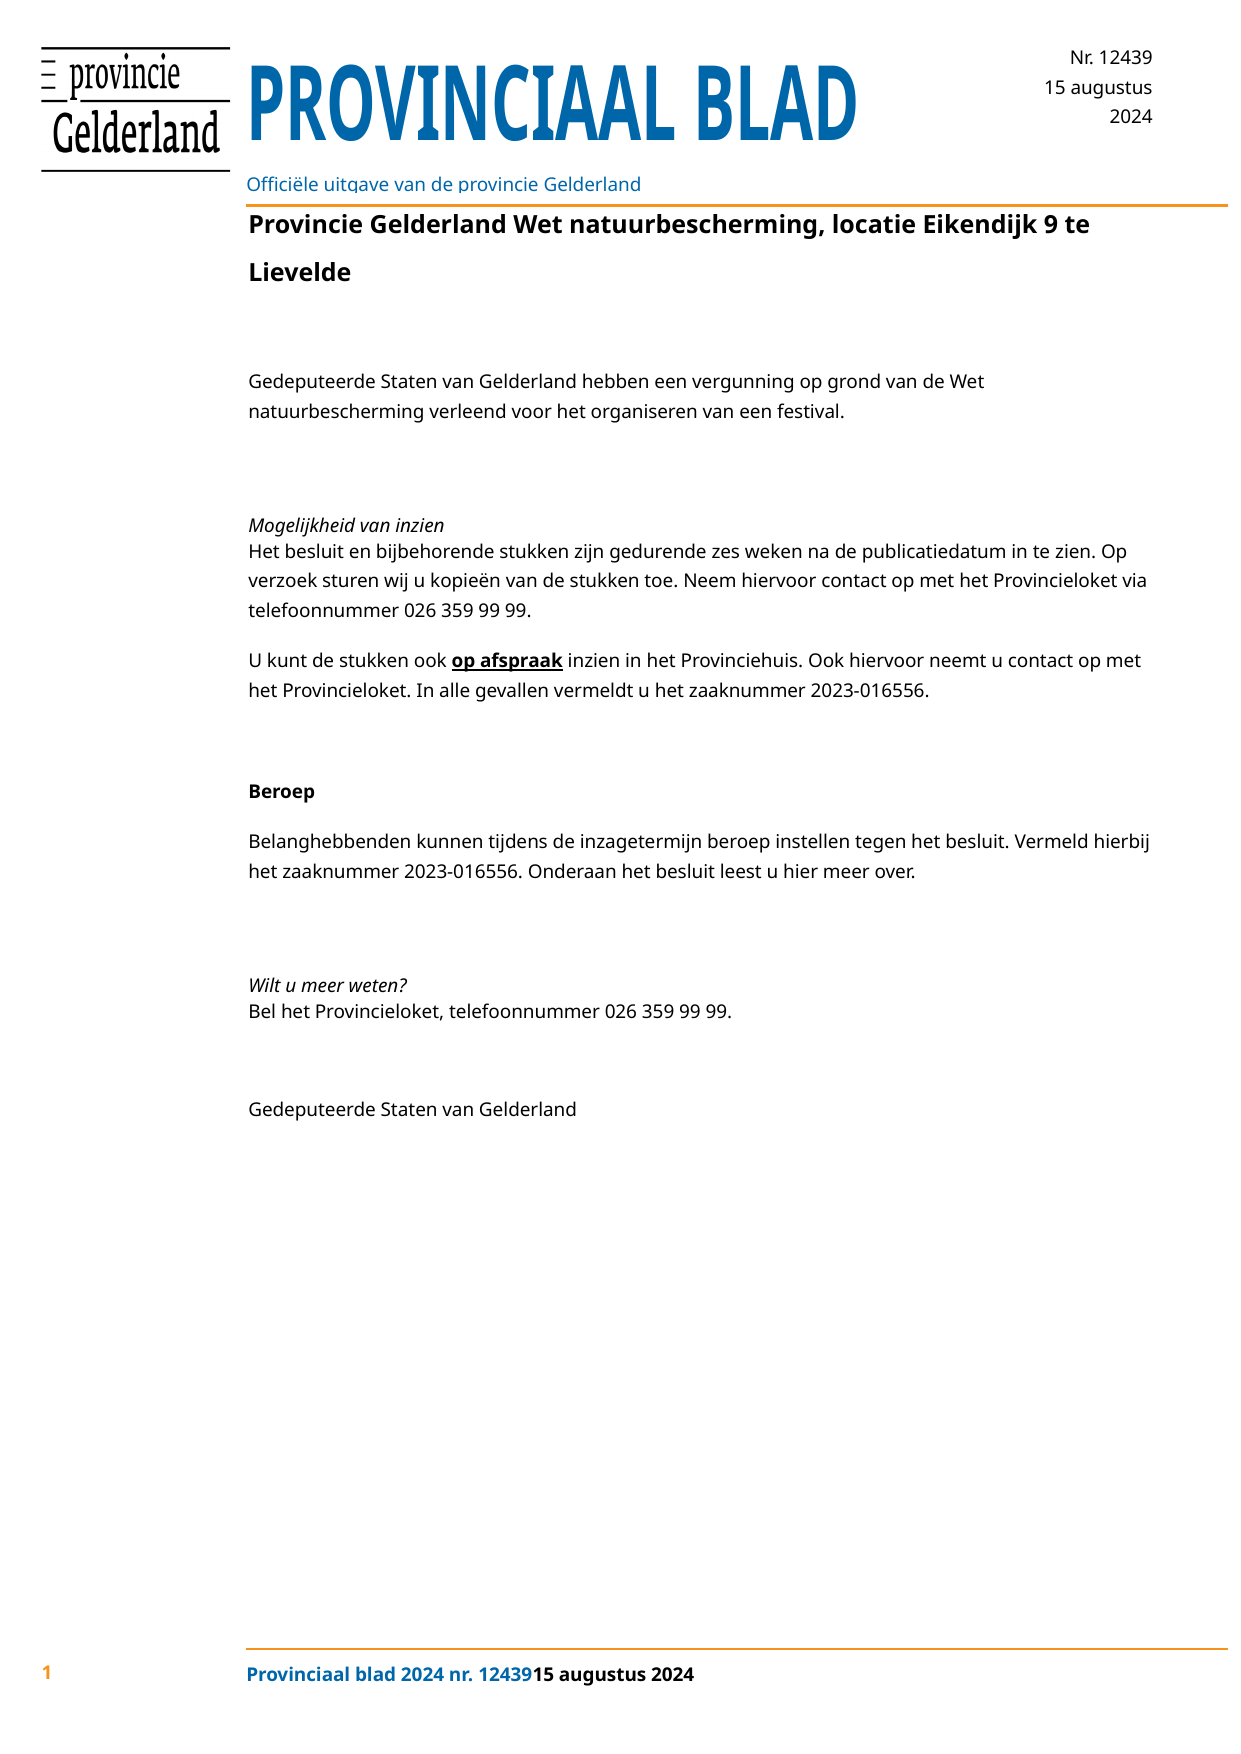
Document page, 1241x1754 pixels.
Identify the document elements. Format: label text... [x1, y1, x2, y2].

text Provincie Gelderland Wet natuurbescherming, locatie Eikendijk 9 te Lievelde [248, 207, 1152, 288]
text Belanghebbenden kunnen tijdens de inzagetermijn beroep instellen tegen het besluit. Vermeld hierbij het zaaknummer 2023-016556. Onderaan het besluit leest u hier meer over. [248, 828, 1152, 884]
text Mogelijkheid van inzien [248, 512, 1152, 538]
text Gedeputeerde Staten van Gelderland [248, 1096, 1152, 1122]
text U kunt de stukken ook op afspraak inzien in het Provinciehuis. Ook hiervoor neemt u contact op met het Provincieloket. In alle gevallen vermeldt u het zaaknummer 2023-016556. [248, 648, 1152, 703]
text Beroep [248, 778, 1152, 804]
text Gedeputeerde Staten van Gelderland hebben een vergunning op grond van de Wet natuurbescherming verleend voor het organiseren van een festival. [248, 368, 1152, 424]
text Bel het Provincieloket, telefoonnummer 026 359 99 99. [248, 998, 1152, 1024]
text Wilt u meer weten? [248, 972, 1152, 998]
text Het besluit en bijbehorende stukken zijn gedurende zes weken na de publicatiedatum in te zien. Op verzoek sturen wij u kopieën van de stukken toe. Neem hiervoor contact op met het Provincieloket via telefoonnummer 026 359 99 99. [248, 538, 1152, 623]
picture [41, 47, 231, 172]
